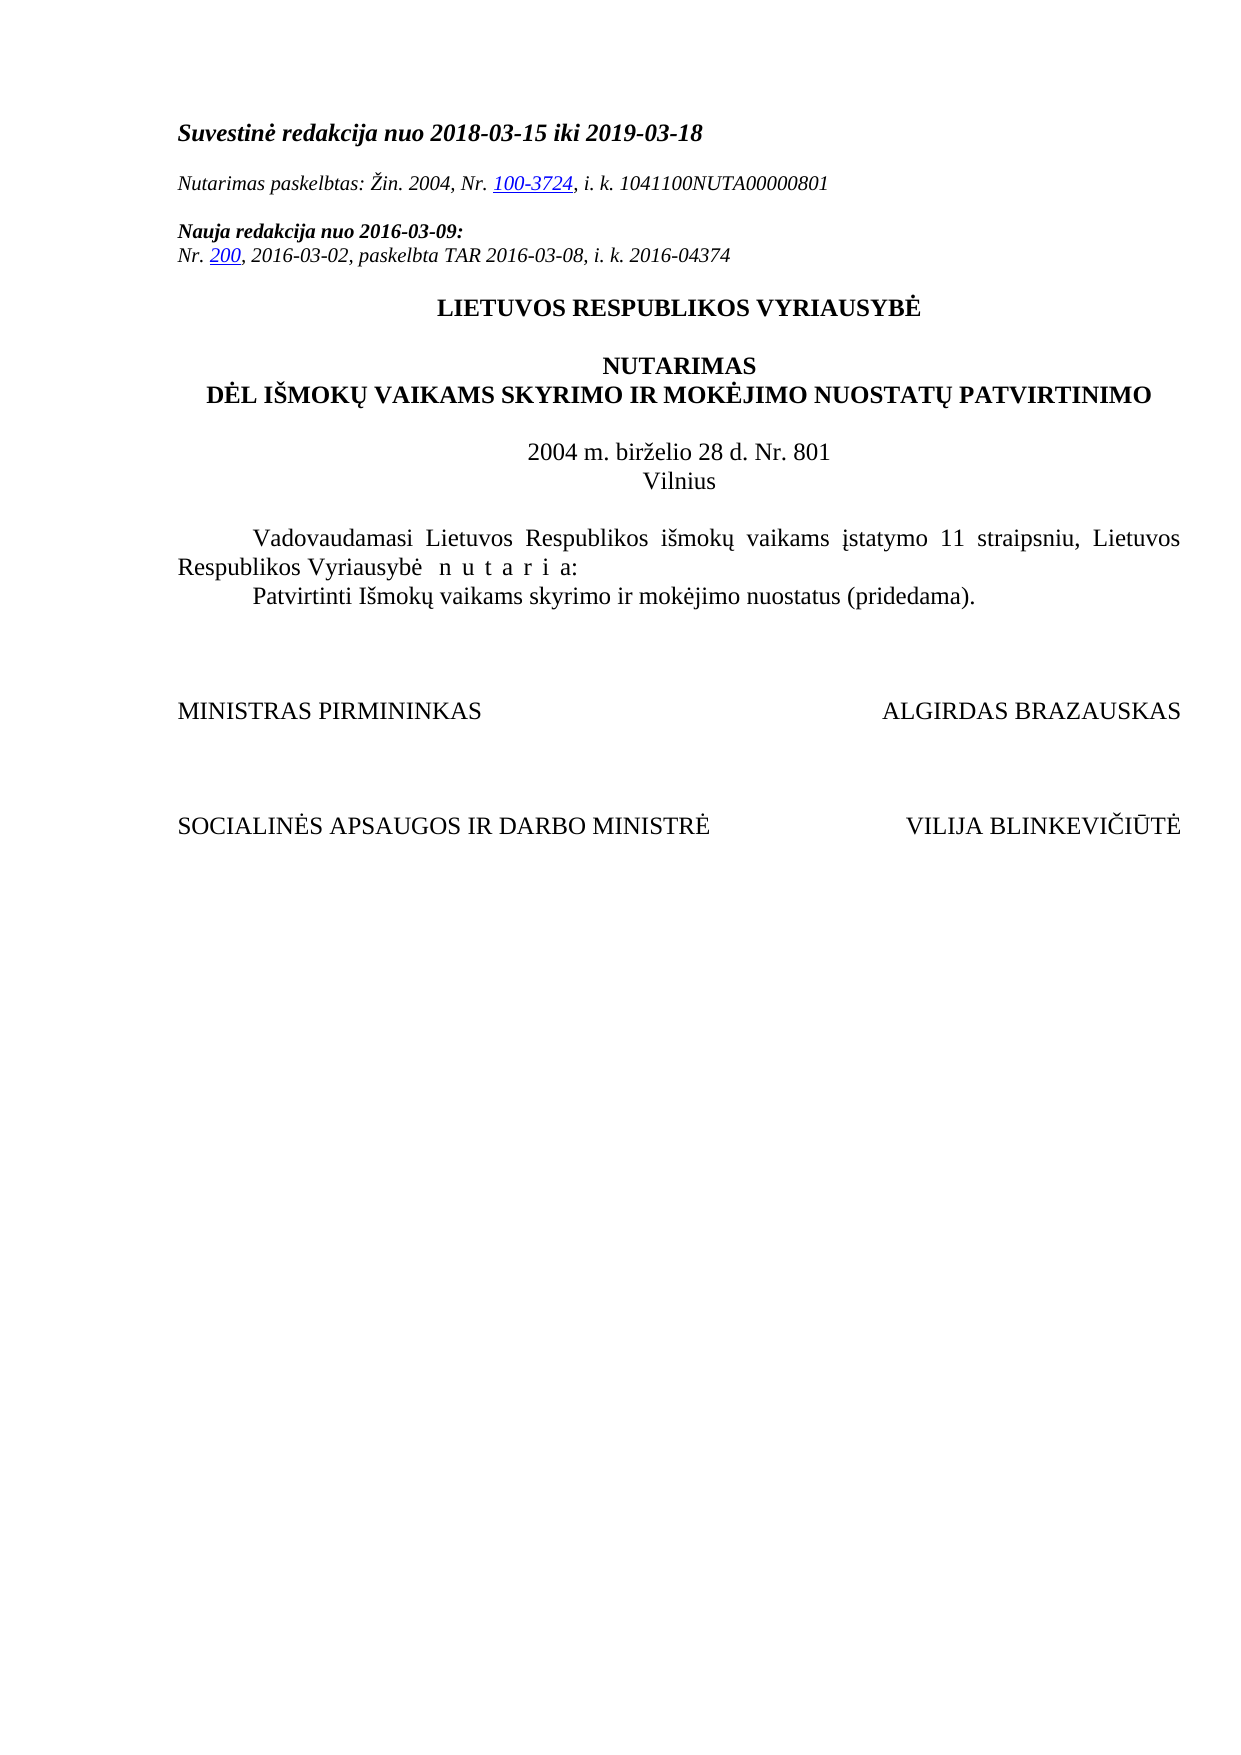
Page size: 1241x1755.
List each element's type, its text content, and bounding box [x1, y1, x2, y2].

text Patvirtinti Išmokų vaikams skyrimo ir mokėjimo nuostatus (pridedama). [177, 581, 1181, 610]
text Vadovaudamasi Lietuvos Respublikos išmokų vaikams įstatymo 11 straipsniu, Lietuvos Respublikos Vyriausybė nutaria: [177, 523, 1181, 581]
text Nauja redakcija nuo 2016-03-09: [177, 219, 1181, 243]
text Vilnius [177, 466, 1181, 495]
text Suvestinė redakcija nuo 2018-03-15 iki 2019-03-18 [177, 118, 1181, 147]
text Nr. 200, 2016-03-02, paskelbta TAR 2016-03-08, i. k. 2016-04374 [177, 243, 1181, 267]
text DĖL IŠMOKŲ VAIKAMS SKYRIMO IR MOKĖJIMO NUOSTATŲ PATVIRTINIMO [177, 380, 1181, 408]
text 2004 m. birželio 28 d. Nr. 801 [177, 437, 1181, 466]
text NUTARIMAS [177, 351, 1181, 380]
text Nutarimas paskelbtas: Žin. 2004, Nr. 100-3724, i. k. 1041100NUTA00000801 [177, 171, 1181, 195]
text SOCIALINĖS APSAUGOS IR DARBO MINISTRĖ VILIJA BLINKEVIČIŪTĖ [177, 811, 1181, 840]
text LIETUVOS RESPUBLIKOS VYRIAUSYBĖ [177, 293, 1181, 322]
text MINISTRAS PIRMININKAS ALGIRDAS BRAZAUSKAS [177, 696, 1181, 725]
